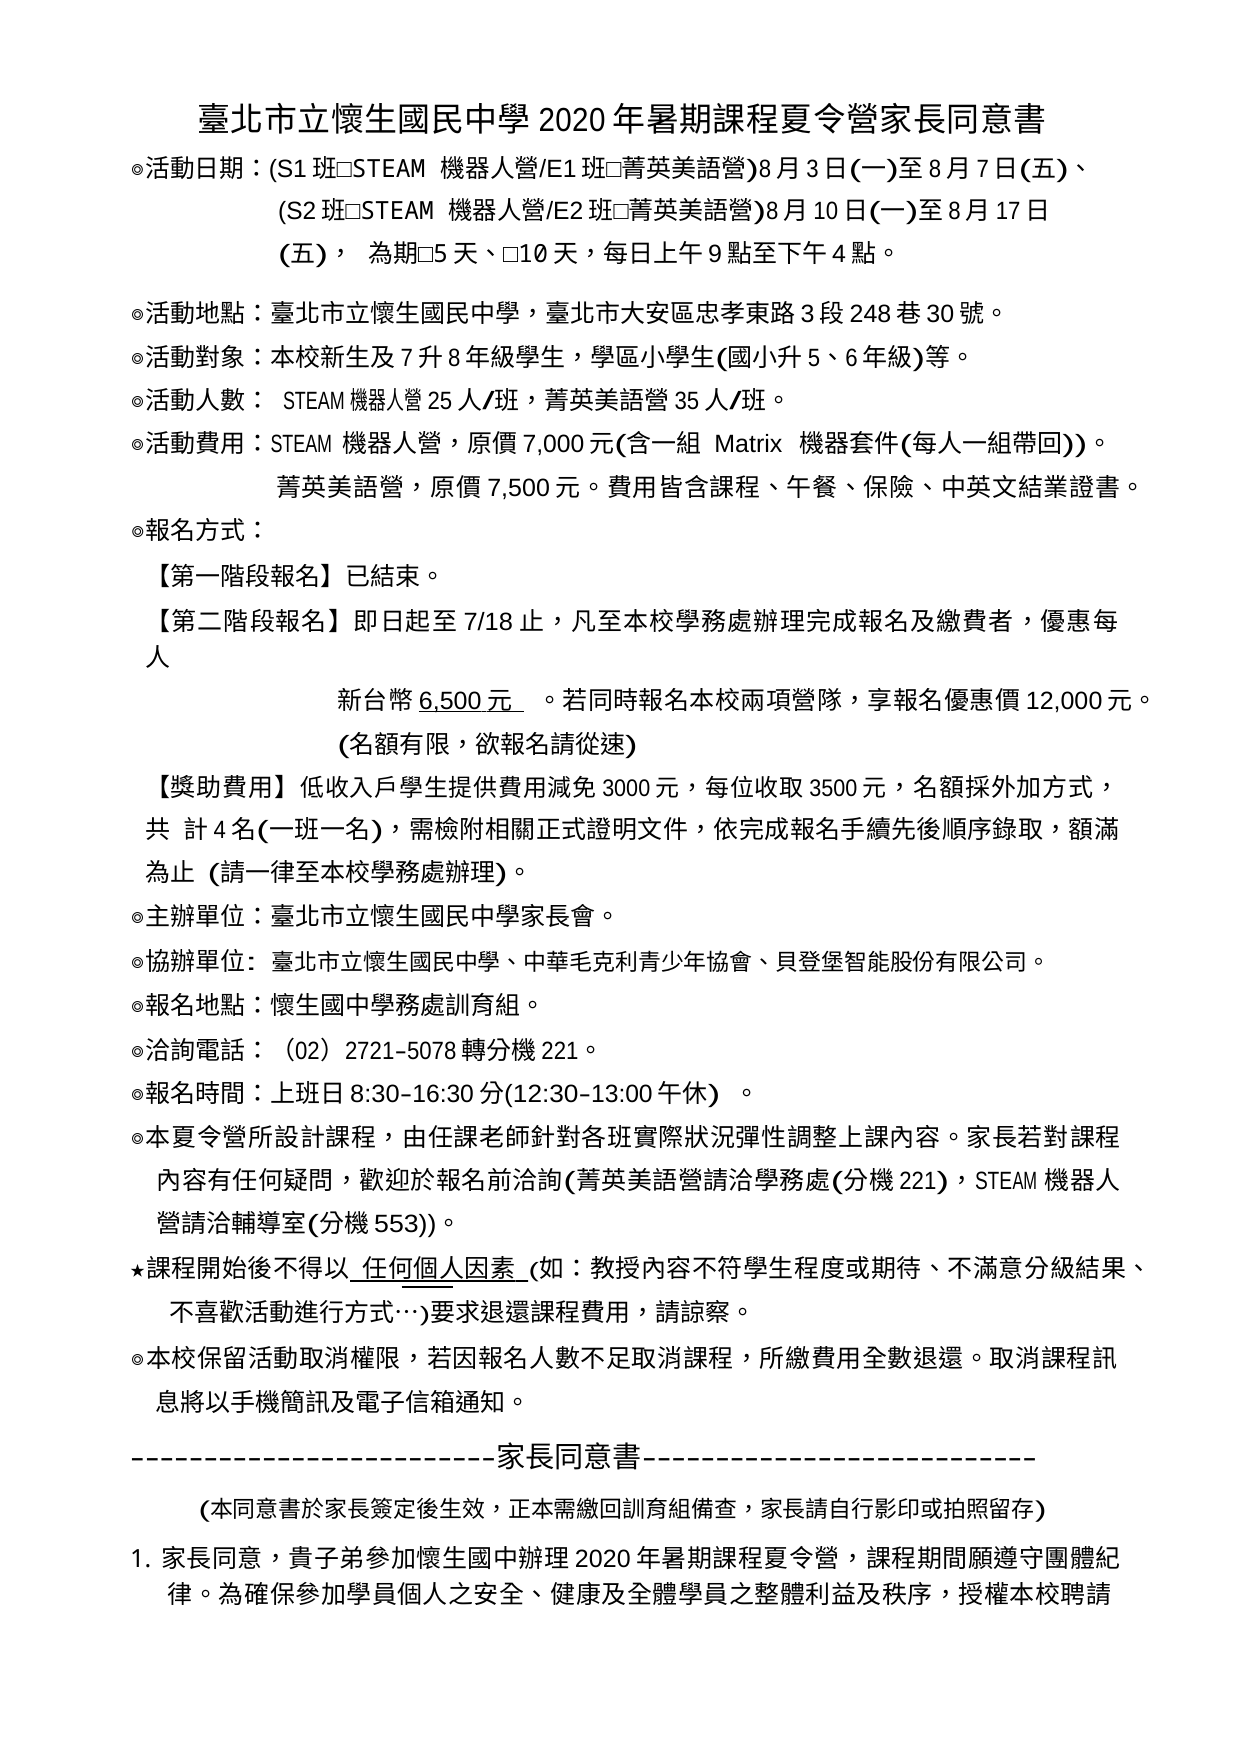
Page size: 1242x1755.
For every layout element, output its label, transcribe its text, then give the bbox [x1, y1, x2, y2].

text (名額有限，欲報名請從速) [337, 724, 1152, 760]
text ◎本夏令營所設計課程，由任課老師針對各班實際狀況彈性調整上課內容。家長若對課程 內容有任何疑問，歡迎於報名前洽詢(菁英美語營請洽學務處(分機221)，STEAM 機器人 營請洽輔導室(分機553))。 [130, 1117, 1120, 1240]
text 【第一階段報名】已結束。 [145, 556, 452, 592]
text ◎協辦單位: 臺北市立懷生國民中學、中華毛克利青少年協會、貝登堡智能股份有限公司。 [130, 942, 1152, 978]
text ◎報名地點：懷生國中學務處訓育組。 [130, 985, 1152, 1021]
text ◎報名時間：上班日8:30-16:30分(12:30-13:00午休) 。 [130, 1073, 1152, 1110]
text 【第二階段報名】即日起至7/18止，凡至本校學務處辦理完成報名及繳費者，優惠每人 [145, 601, 1119, 673]
text -------------------------家長同意書--------------------------- [130, 1434, 1152, 1476]
text 菁英美語營，原價7,500元。費用皆含課程、午餐、保險、中英文結業證書。 [276, 467, 1152, 503]
text 臺北市立懷生國民中學2020年暑期課程夏令營家長同意書 [193, 94, 1050, 138]
text (本同意書於家長簽定後生效，正本需繳回訓育組備查，家長請自行影印或拍照留存) [192, 1491, 1052, 1524]
text 新台幣6,500元 。若同時報名本校兩項營隊，享報名優惠價12,000元。 [337, 681, 1152, 717]
text ◎活動日期：(S1班□STEAM 機器人營/E1班□菁英美語營)8月3日(一)至8月7日(五)、 (S2班□STEAM 機器人營/E2班□菁英美語營)8月10日(一)至8月17日(五)， 為期□5天、□10天，每日上午9點至下午4點。 [130, 150, 1094, 269]
text ◎洽詢電話：（02）2721-5078轉分機221。 [130, 1030, 1152, 1066]
text ◎主辦單位：臺北市立懷生國民中學家長會。 [130, 896, 1152, 933]
text 律。為確保參加學員個人之安全、健康及全體學員之整體利益及秩序，授權本校聘請 [167, 1574, 1152, 1605]
text ★課程開始後不得以 任何個人因素 (如：教授內容不符學生程度或期待、不滿意分級結果、 不喜歡活動進行方式…)要求退還課程費用，請諒察。 [130, 1249, 1146, 1328]
text ◎活動費用：STEAM 機器人營，原價7,000元(含一組 Matrix 機器套件(每人一組帶回))。 [130, 424, 1152, 460]
text ◎活動人數： STEAM 機器人營25人/班，菁英美語營35人/班。 [130, 380, 1152, 417]
text 【獎助費用】低收入戶學生提供費用減免3000元，每位收取3500元，名額採外加方式，共 計4名(一班一名)，需檢附相關正式證明文件，依完成報名手續先後順序錄取，額滿為止 (請一律至本校學務處辦理)。 [145, 767, 1120, 888]
text ◎活動對象：本校新生及7升8年級學生，學區小學生(國小升5、6年級)等。 [130, 337, 1152, 373]
text ◎本校保留活動取消權限，若因報名人數不足取消課程，所繳費用全數退還。取消課程訊 息將以手機簡訊及電子信箱通知。 [130, 1338, 1120, 1419]
text 1. 家長同意，貴子弟參加懷生國中辦理2020年暑期課程夏令營，課程期間願遵守團體紀 [130, 1538, 1152, 1574]
text ◎報名方式： [130, 511, 1152, 547]
text ◎活動地點：臺北市立懷生國民中學，臺北市大安區忠孝東路3段248巷30號。 [130, 294, 1152, 330]
